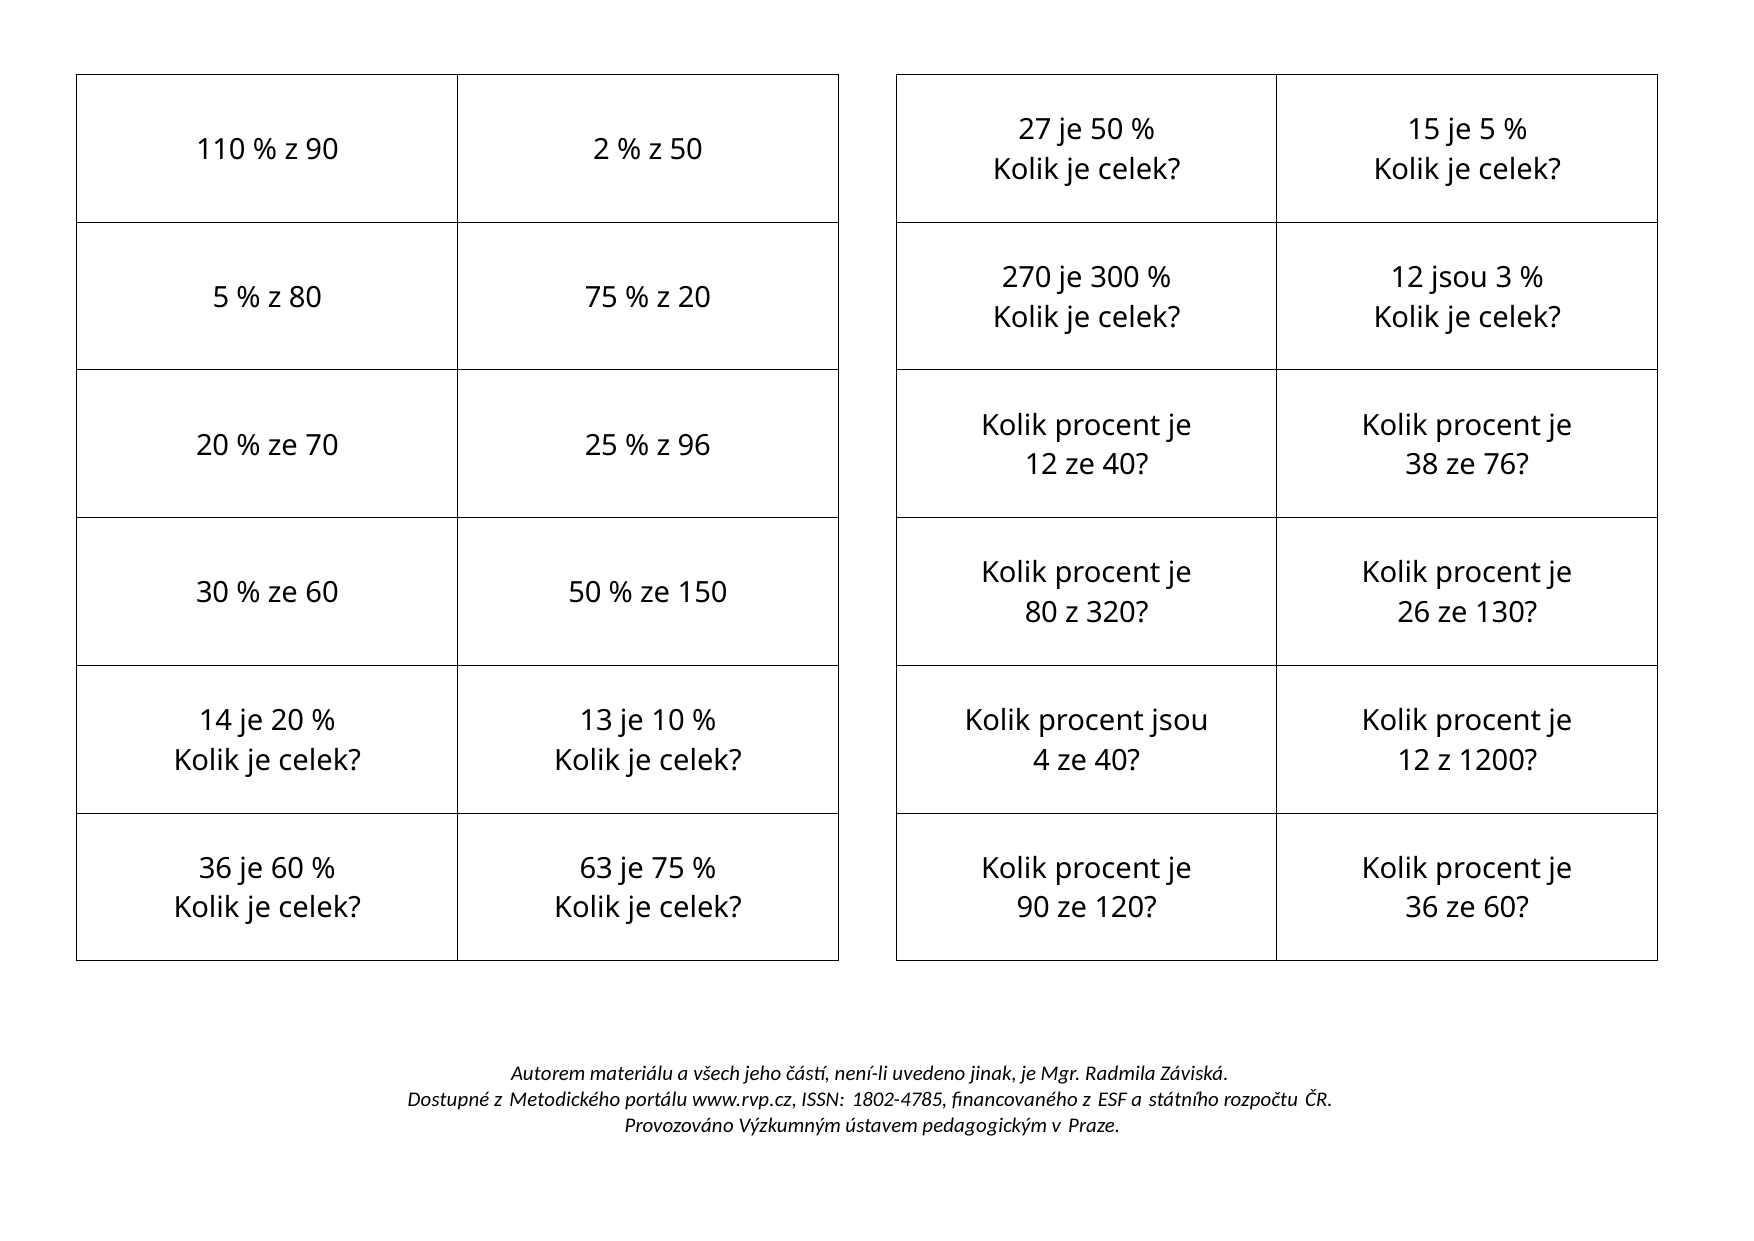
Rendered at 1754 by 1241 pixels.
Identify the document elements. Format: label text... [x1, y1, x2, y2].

table_cell Kolik procent je 12 ze 40? [897, 370, 1276, 517]
table_cell Kolik procent je 36 ze 60? [1277, 814, 1657, 960]
table_cell 270 je 300 % Kolik je celek? [897, 223, 1276, 369]
table_header 15 je 5 % Kolik je celek? [1277, 75, 1657, 222]
table_cell 50 % ze 150 [458, 518, 838, 665]
table_cell Kolik procent je 12 z 1200? [1277, 666, 1657, 812]
table_cell 25 % z 96 [458, 370, 838, 517]
table_cell Kolik procent je 26 ze 130? [1277, 518, 1657, 665]
table_header 110 % z 90 [77, 75, 457, 222]
table_cell 63 je 75 % Kolik je celek? [458, 814, 838, 960]
table_cell 20 % ze 70 [77, 370, 457, 517]
table_cell Kolik procent je 38 ze 76? [1277, 370, 1657, 517]
table_cell 12 jsou 3 % Kolik je celek? [1277, 223, 1657, 369]
table_cell Kolik procent je 80 z 320? [897, 518, 1276, 665]
table_cell 13 je 10 % Kolik je celek? [458, 666, 838, 812]
table_header 27 je 50 % Kolik je celek? [897, 75, 1276, 222]
table_cell Kolik procent je 90 ze 120? [897, 814, 1276, 960]
table_cell Kolik procent jsou 4 ze 40? [897, 666, 1276, 812]
table_cell 5 % z 80 [77, 223, 457, 369]
table_cell 75 % z 20 [458, 223, 838, 369]
table_cell 30 % ze 60 [77, 518, 457, 665]
table_header 2 % z 50 [458, 75, 838, 222]
table_cell 36 je 60 % Kolik je celek? [77, 814, 457, 960]
table_cell 14 je 20 % Kolik je celek? [77, 666, 457, 812]
